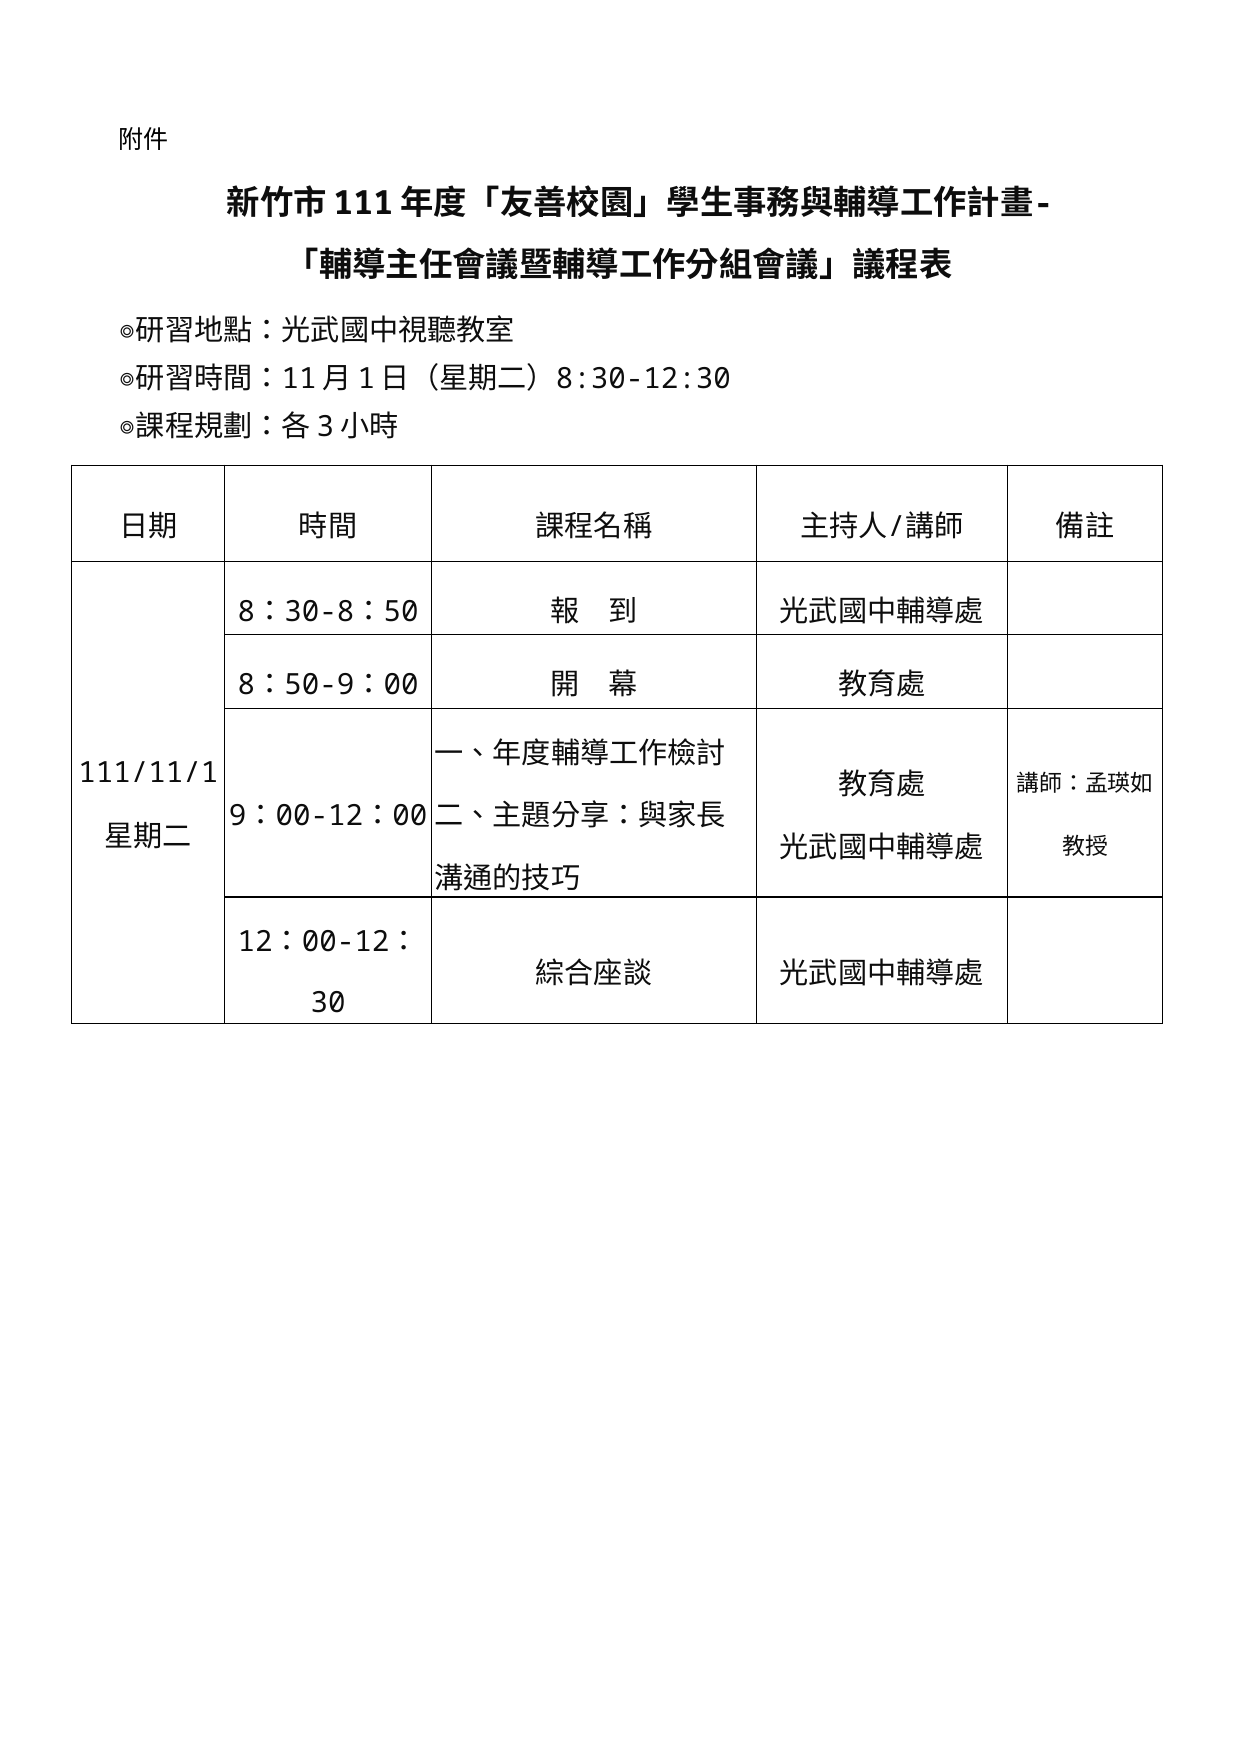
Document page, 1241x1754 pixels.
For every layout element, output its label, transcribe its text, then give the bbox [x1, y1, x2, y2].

text ◎課程規劃：各3小時 [118, 398, 1142, 446]
text 附件 [118, 96, 1161, 158]
table_cell 9：00-12：00 [225, 709, 431, 896]
text 「輔導主任會議暨輔導工作分組會議」議程表 [76, 221, 1161, 283]
table_cell [1008, 635, 1162, 708]
table_cell 綜合座談 [432, 898, 756, 1022]
table_cell [1008, 562, 1162, 634]
table_header 主持人/講師 [757, 466, 1007, 561]
table_cell [1008, 898, 1162, 1022]
table_cell 12：00-12：30 [225, 898, 431, 1022]
table_cell 8：30-8：50 [225, 562, 431, 634]
text ◎研習地點：光武國中視聽教室 [118, 302, 1142, 350]
table_cell 8：50-9：00 [225, 635, 431, 708]
table_header 課程名稱 [432, 466, 756, 561]
text 新竹市111年度「友善校園」學生事務與輔導工作計畫- [118, 158, 1161, 221]
table_cell 111/11/1 星期二 [72, 562, 224, 1022]
table_cell 講師：孟瑛如教授 [1008, 709, 1162, 896]
table_cell 教育處 [757, 635, 1007, 708]
table_header 日期 [72, 466, 224, 561]
table_cell 開 幕 [432, 635, 756, 708]
table_header 時間 [225, 466, 431, 561]
table_cell 教育處 光武國中輔導處 [757, 709, 1007, 896]
table_cell 一、年度輔導工作檢討 二、主題分享：與家長溝通的技巧 [432, 709, 756, 896]
table_cell 光武國中輔導處 [757, 898, 1007, 1022]
table_cell 報 到 [432, 562, 756, 634]
table_cell 光武國中輔導處 [757, 562, 1007, 634]
text ◎研習時間：11月1日（星期二）8:30-12:30 [118, 350, 1142, 398]
table_header 備註 [1008, 466, 1162, 561]
